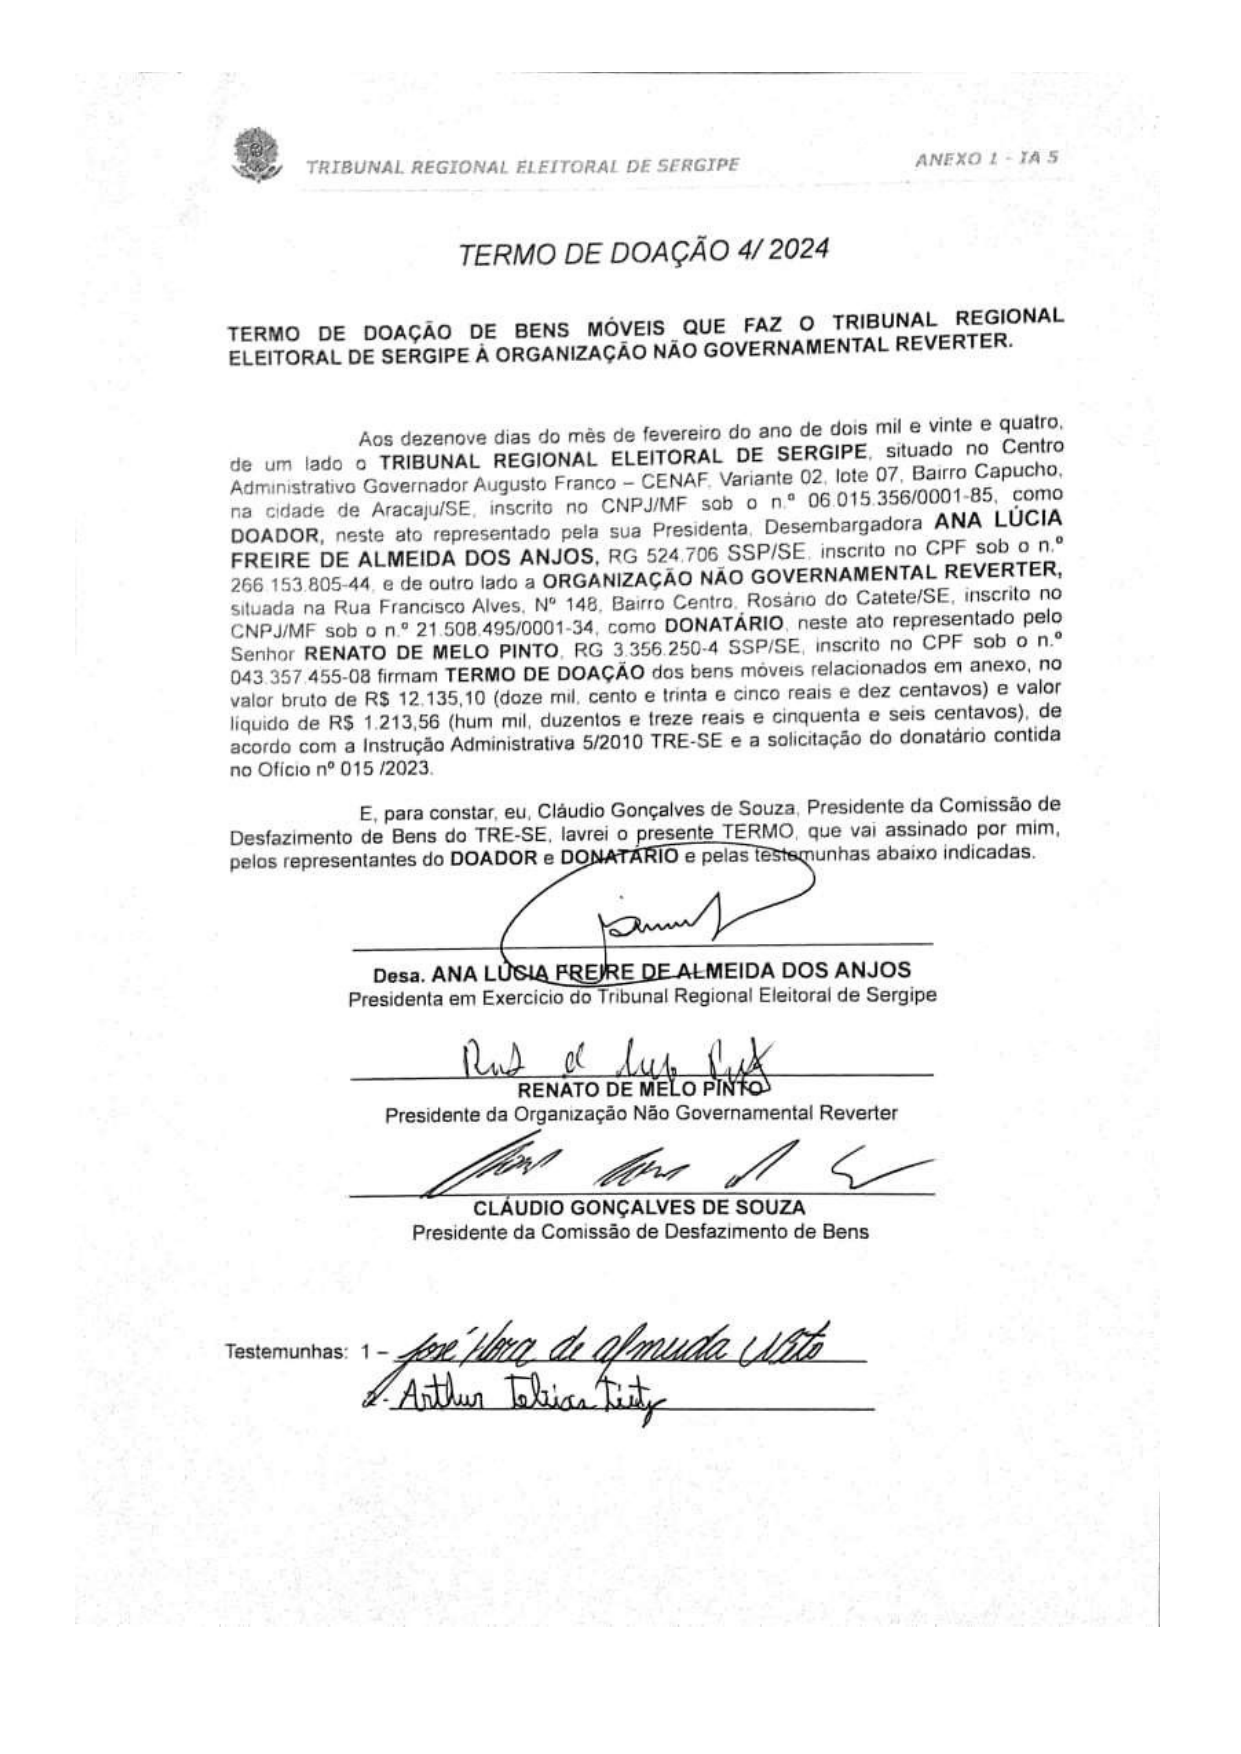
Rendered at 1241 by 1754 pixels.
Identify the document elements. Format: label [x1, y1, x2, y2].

picture [75, 72, 1160, 1627]
